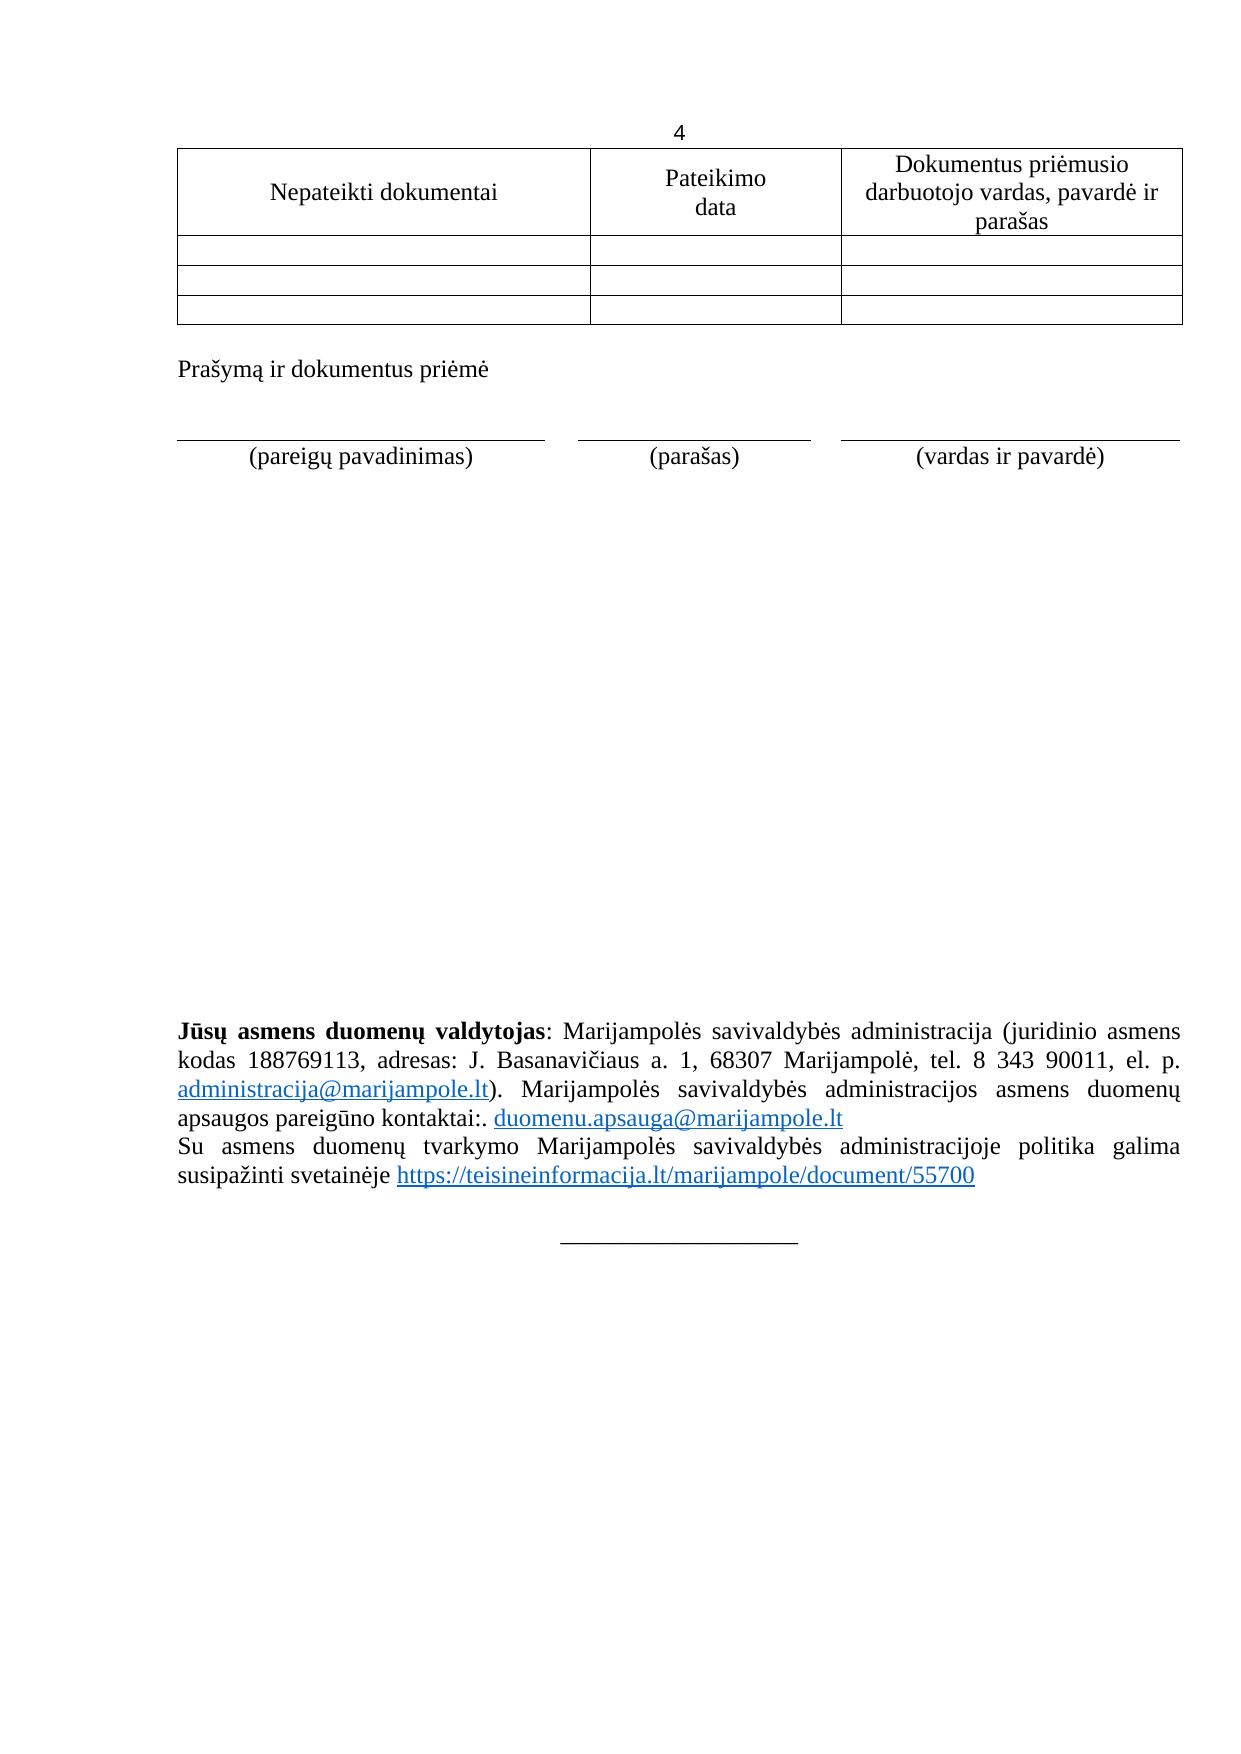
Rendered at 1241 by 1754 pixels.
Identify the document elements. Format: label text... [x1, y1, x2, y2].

table_header Pateikimo data [591, 149, 841, 235]
table_header [811, 412, 841, 440]
table_cell (pareigų pavadinimas) [177, 441, 545, 470]
table_cell [178, 266, 590, 294]
table_header [545, 412, 578, 440]
table_cell [178, 236, 590, 265]
table_header [841, 412, 1179, 440]
table_cell [591, 266, 841, 294]
table_cell [811, 440, 841, 470]
table_cell [842, 236, 1182, 265]
text Jūsų asmens duomenų valdytojas: Marijampolės savivaldybės administracija (juridinio asmens kodas 188769113, adresas: J. Basanavičiaus a. 1, 68307 Marijampolė, tel. 8 343 90011, el. p. administracija@marijampole.lt). Marijampolės savivaldybės administracijos asmens duomenų apsaugos pareigūno kontaktai:. duomenu.apsauga@marijampole.lt [177, 1016, 1181, 1131]
table_cell [591, 236, 841, 265]
table_cell [842, 296, 1182, 324]
table_header [578, 412, 811, 440]
text Prašymą ir dokumentus priėmė [177, 354, 1181, 383]
table_cell [545, 440, 578, 470]
table_header Nepateikti dokumentai [178, 149, 590, 235]
text ___________________ [177, 1218, 1181, 1246]
table_cell [842, 266, 1182, 294]
table_cell (vardas ir pavardė) [841, 441, 1179, 470]
text Su asmens duomenų tvarkymo Marijampolės savivaldybės administracijoje politika galima susipažinti svetainėje https://teisineinformacija.lt/marijampole/document/55700 [177, 1131, 1181, 1189]
table_header Dokumentus priėmusio darbuotojo vardas, pavardė ir parašas [842, 149, 1182, 235]
table_cell (parašas) [578, 441, 811, 470]
table_cell [591, 296, 841, 324]
table_header [177, 412, 545, 440]
table_cell [178, 296, 590, 324]
